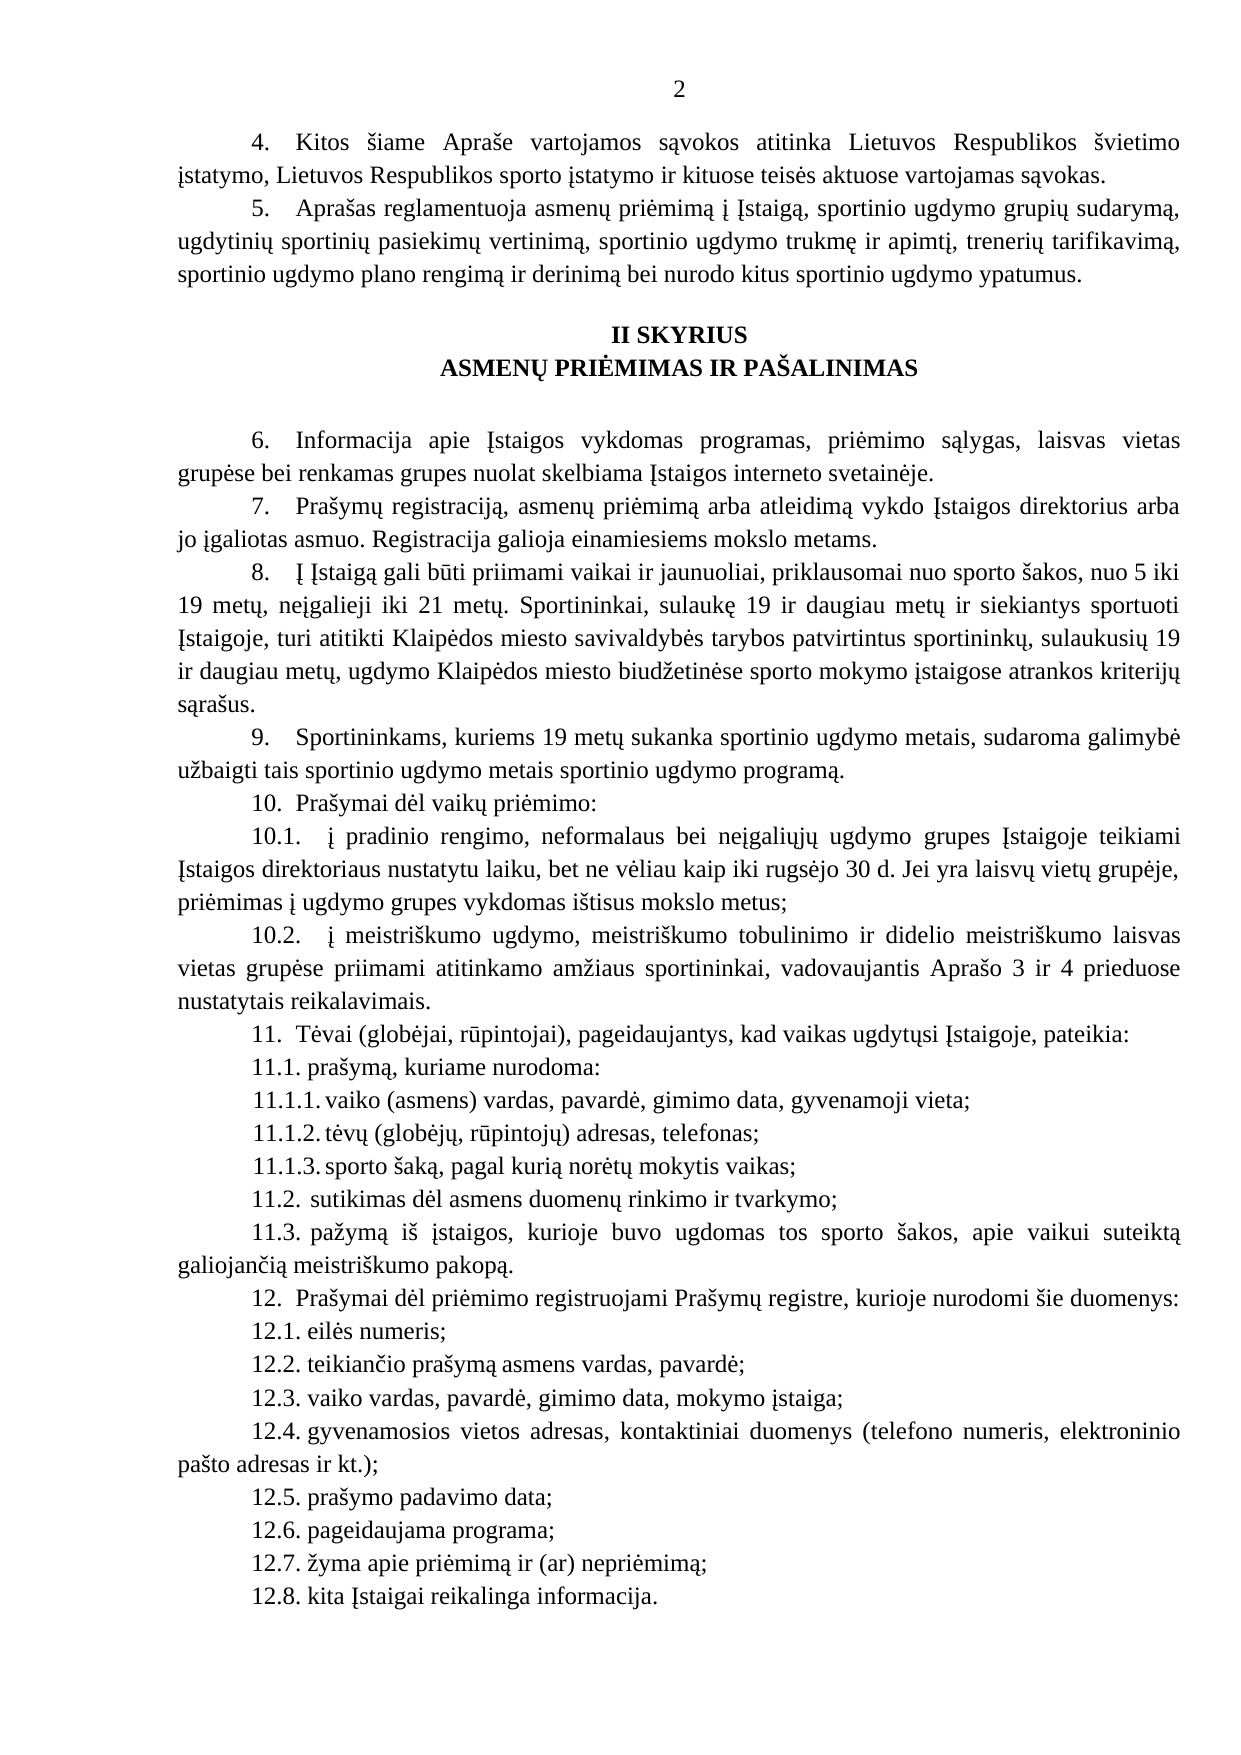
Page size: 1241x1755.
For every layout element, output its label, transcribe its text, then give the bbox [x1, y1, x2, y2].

text 12.5. prašymo padavimo data; [177, 1482, 1181, 1511]
text 10. Prašymai dėl vaikų priėmimo: [177, 788, 1181, 817]
text 10.1. į pradinio rengimo, neformalaus bei neįgaliųjų ugdymo grupes Įstaigoje teikiami Įstaigos direktoriaus nustatytu laiku, bet ne vėliau kaip iki rugsėjo 30 d. Jei yra laisvų vietų grupėje, priėmimas į ugdymo grupes vykdomas ištisus mokslo metus; [177, 821, 1181, 916]
text 12.6. pageidaujama programa; [177, 1515, 1181, 1544]
text 6. Informacija apie Įstaigos vykdomas programas, priėmimo sąlygas, laisvas vietas grupėse bei renkamas grupes nuolat skelbiama Įstaigos interneto svetainėje. [177, 425, 1181, 487]
text 12.7. žyma apie priėmimą ir (ar) nepriėmimą; [177, 1548, 1181, 1577]
text 12.4. gyvenamosios vietos adresas, kontaktiniai duomenys (telefono numeris, elektroninio pašto adresas ir kt.); [177, 1416, 1181, 1478]
text 12.2. teikiančio prašymą asmens vardas, pavardė; [177, 1349, 1181, 1378]
text 12.1. eilės numeris; [177, 1316, 1181, 1345]
text 11.1.1. vaiko (asmens) vardas, pavardė, gimimo data, gyvenamoji vieta; [177, 1085, 1181, 1114]
text 4. Kitos šiame Apraše vartojamos sąvokos atitinka Lietuvos Respublikos švietimo įstatymo, Lietuvos Respublikos sporto įstatymo ir kituose teisės aktuose vartojamas sąvokas. [177, 127, 1181, 188]
text 10.2. į meistriškumo ugdymo, meistriškumo tobulinimo ir didelio meistriškumo laisvas vietas grupėse priimami atitinkamo amžiaus sportininkai, vadovaujantis Aprašo 3 ir 4 prieduose nustatytais reikalavimais. [177, 920, 1181, 1015]
text 12. Prašymai dėl priėmimo registruojami Prašymų registre, kurioje nurodomi šie duomenys: [177, 1283, 1181, 1312]
text 7. Prašymų registraciją, asmenų priėmimą arba atleidimą vykdo Įstaigos direktorius arba jo įgaliotas asmuo. Registracija galioja einamiesiems mokslo metams. [177, 491, 1181, 553]
text 11.2. sutikimas dėl asmens duomenų rinkimo ir tvarkymo; [177, 1184, 1181, 1213]
text 11.3. pažymą iš įstaigos, kurioje buvo ugdomas tos sporto šakos, apie vaikui suteiktą galiojančią meistriškumo pakopą. [177, 1217, 1181, 1279]
text 11.1. prašymą, kuriame nurodoma: [177, 1052, 1181, 1081]
text 5. Aprašas reglamentuoja asmenų priėmimą į Įstaigą, sportinio ugdymo grupių sudarymą, ugdytinių sportinių pasiekimų vertinimą, sportinio ugdymo trukmę ir apimtį, trenerių tarifikavimą, sportinio ugdymo plano rengimą ir derinimą bei nurodo kitus sportinio ugdymo ypatumus. [177, 193, 1181, 287]
text 9. Sportininkams, kuriems 19 metų sukanka sportinio ugdymo metais, sudaroma galimybė užbaigti tais sportinio ugdymo metais sportinio ugdymo programą. [177, 722, 1181, 784]
text 12.8. kita Įstaigai reikalinga informacija. [177, 1581, 1181, 1610]
text 8. Į Įstaigą gali būti priimami vaikai ir jaunuoliai, priklausomai nuo sporto šakos, nuo 5 iki 19 metų, neįgalieji iki 21 metų. Sportininkai, sulaukę 19 ir daugiau metų ir siekiantys sportuoti Įstaigoje, turi atitikti Klaipėdos miesto savivaldybės tarybos patvirtintus sportininkų, sulaukusių 19 ir daugiau metų, ugdymo Klaipėdos miesto biudžetinėse sporto mokymo įstaigose atrankos kriterijų sąrašus. [177, 557, 1181, 718]
text 12.3. vaiko vardas, pavardė, gimimo data, mokymo įstaiga; [177, 1383, 1181, 1412]
text ASMENŲ PRIĖMIMAS IR PAŠALINIMAS [177, 353, 1181, 382]
text II SKYRIUS [177, 321, 1181, 349]
text 11.1.3. sporto šaką, pagal kurią norėtų mokytis vaikas; [177, 1151, 1181, 1180]
text 11.1.2. tėvų (globėjų, rūpintojų) adresas, telefonas; [177, 1118, 1181, 1147]
text 11. Tėvai (globėjai, rūpintojai), pageidaujantys, kad vaikas ugdytųsi Įstaigoje, pateikia: [177, 1019, 1181, 1048]
